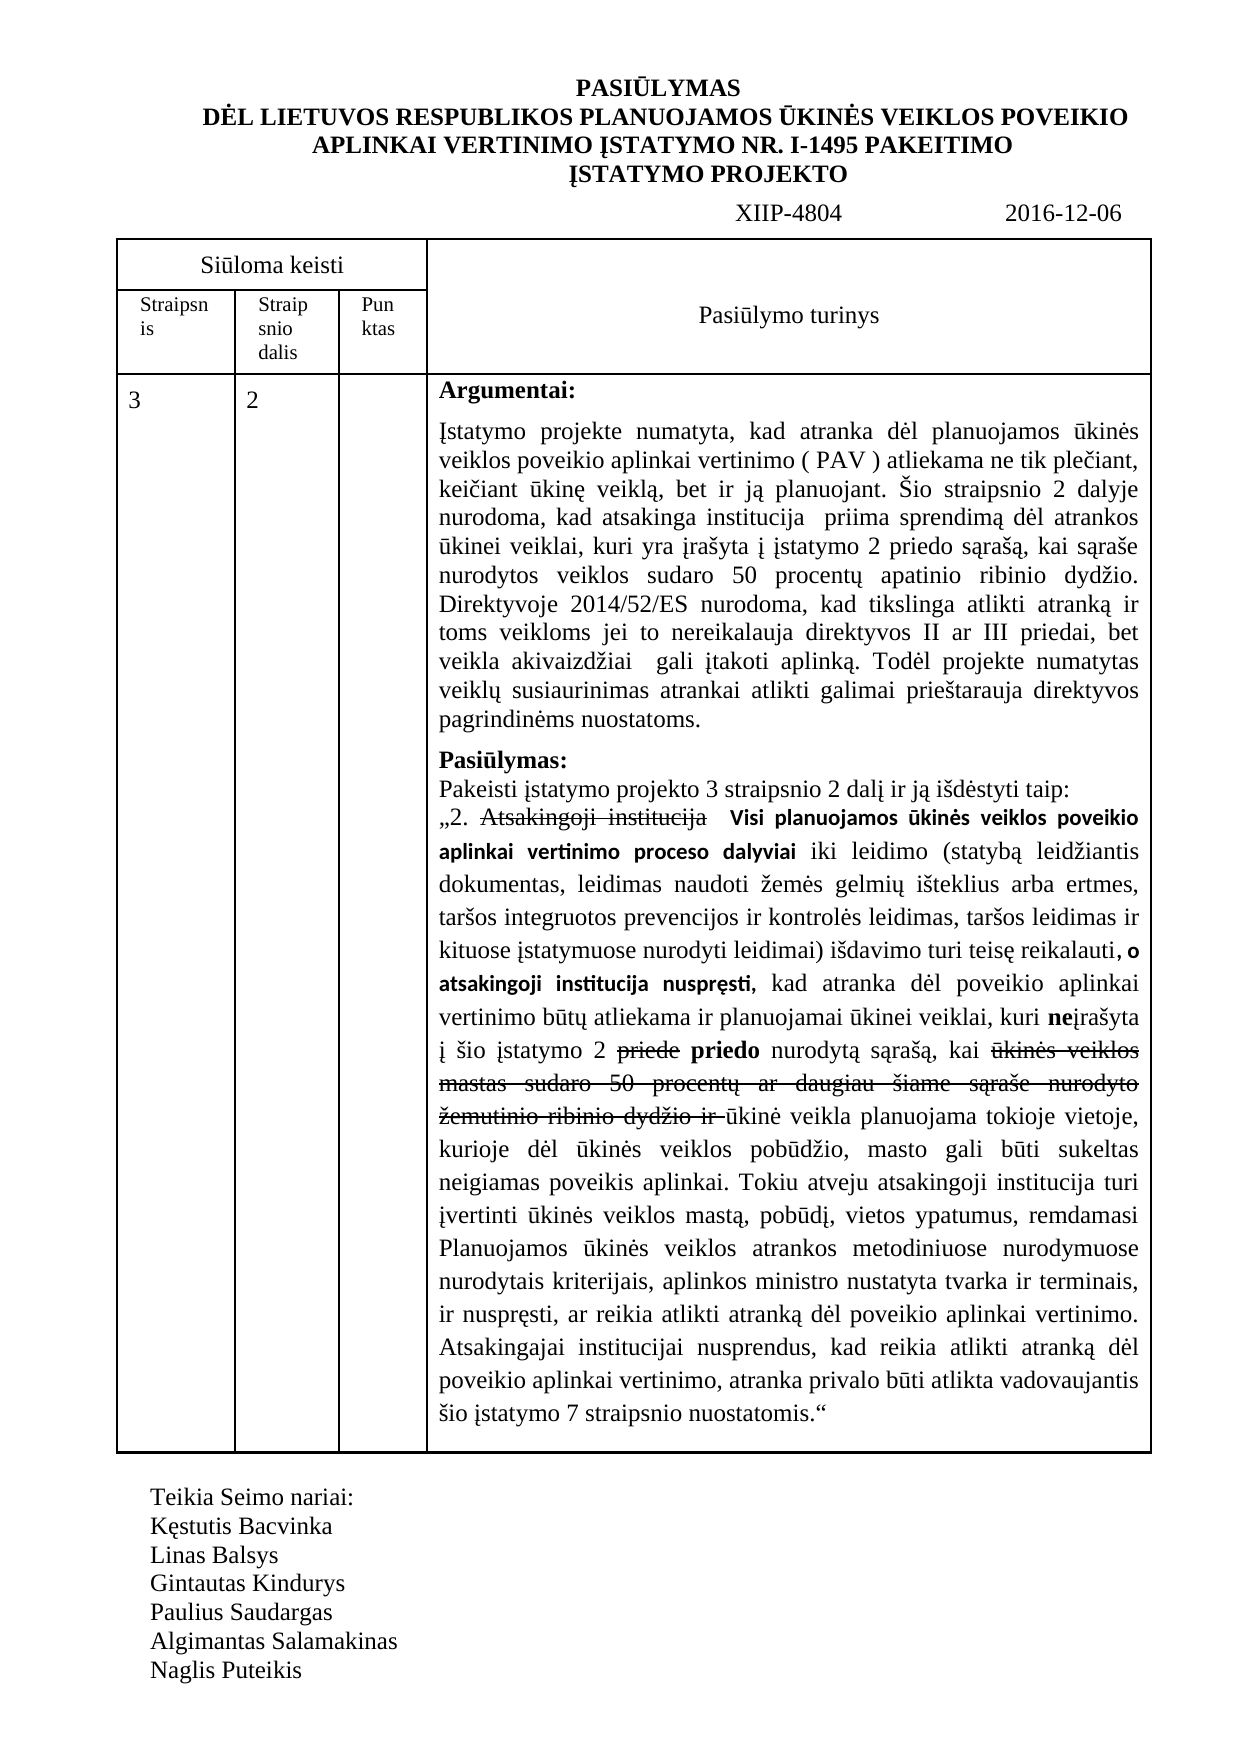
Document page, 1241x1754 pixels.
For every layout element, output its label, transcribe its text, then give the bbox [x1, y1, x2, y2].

table_cell Straipsnio dalis [236, 291, 338, 373]
table_cell Punktas [340, 291, 426, 373]
table_header Pasiūlymo turinys [428, 240, 1150, 373]
table_header Siūloma keisti [118, 240, 426, 289]
text PASIŪLYMAS [150, 73, 1167, 102]
text Gintautas Kindurys [150, 1568, 1167, 1597]
text XIIP-4804 2016-12-06 [150, 198, 1167, 227]
text Algimantas Salamakinas [150, 1626, 1167, 1655]
text Linas Balsys [150, 1540, 1167, 1568]
table_cell Argumentai: Įstatymo projekte numatyta, kad atranka dėl planuojamos ūkinės veiklos poveikio aplinkai vertinimo ( PAV ) atliekama ne tik plečiant, keičiant ūkinę veiklą, bet ir ją planuojant. Šio straipsnio 2 dalyje nurodoma, kad atsakinga institucija priima sprendimą dėl atrankos ūkinei veiklai, kuri yra įrašyta į įstatymo 2 priedo sąrašą, kai sąraše nurodytos veiklos sudaro 50 procentų apatinio ribinio dydžio. Direktyvoje 2014/52/ES nurodoma, kad tikslinga atlikti atranką ir toms veikloms jei to nereikalauja direktyvos II ar III priedai, bet veikla akivaizdžiai gali įtakoti aplinką. Todėl projekte numatytas veiklų susiaurinimas atrankai atlikti galimai prieštarauja direktyvos pagrindinėms nuostatoms. Pasiūlymas: Pakeisti įstatymo projekto 3 straipsnio 2 dalį ir ją išdėstyti taip: „2. Atsakingoji institucija Visi planuojamos ūkinės veiklos poveikio aplinkai vertinimo proceso dalyviai iki leidimo (statybą leidžiantis dokumentas, leidimas naudoti žemės gelmių išteklius arba ertmes, taršos integruotos prevencijos ir kontrolės leidimas, taršos leidimas ir kituose įstatymuose nurodyti leidimai) išdavimo turi teisę reikalauti, o atsakingoji institucija nuspręsti, kad atranka dėl poveikio aplinkai vertinimo būtų atliekama ir planuojamai ūkinei veiklai, kuri neįrašyta į šio įstatymo 2 priede priedo nurodytą sąrašą, kai ūkinės veiklos mastas sudaro 50 procentų ar daugiau šiame sąraše nurodyto žemutinio ribinio dydžio ir ūkinė veikla planuojama tokioje vietoje, kurioje dėl ūkinės veiklos pobūdžio, masto gali būti sukeltas neigiamas poveikis aplinkai. Tokiu atveju atsakingoji institucija turi įvertinti ūkinės veiklos mastą, pobūdį, vietos ypatumus, remdamasi Planuojamos ūkinės veiklos atrankos metodiniuose nurodymuose nurodytais kriterijais, aplinkos ministro nustatyta tvarka ir terminais, ir nuspręsti, ar reikia atlikti atranką dėl poveikio aplinkai vertinimo. Atsakingajai institucijai nusprendus, kad reikia atlikti atranką dėl poveikio aplinkai vertinimo, atranka privalo būti atlikta vadovaujantis šio įstatymo 7 straipsnio nuostatomis.“ [428, 375, 1150, 1451]
text Teikia Seimo nariai: [150, 1482, 1167, 1511]
text Paulius Saudargas [150, 1597, 1167, 1626]
text DĖL LIETUVOS RESPUBLIKOS PLANUOJAMOS ŪKINĖS VEIKLOS POVEIKIO APLINKAI VERTINIMO ĮSTATYMO NR. I-1495 PAKEITIMO [165, 102, 1167, 159]
text Kęstutis Bacvinka [150, 1511, 1167, 1540]
text Naglis Puteikis [150, 1655, 1167, 1683]
table_cell Straipsnis [118, 291, 234, 373]
table_cell 3 [118, 375, 234, 1451]
text ĮSTATYMO PROJEKTO [250, 159, 1167, 188]
table_cell 2 [236, 375, 338, 1451]
table_cell [340, 375, 426, 1451]
